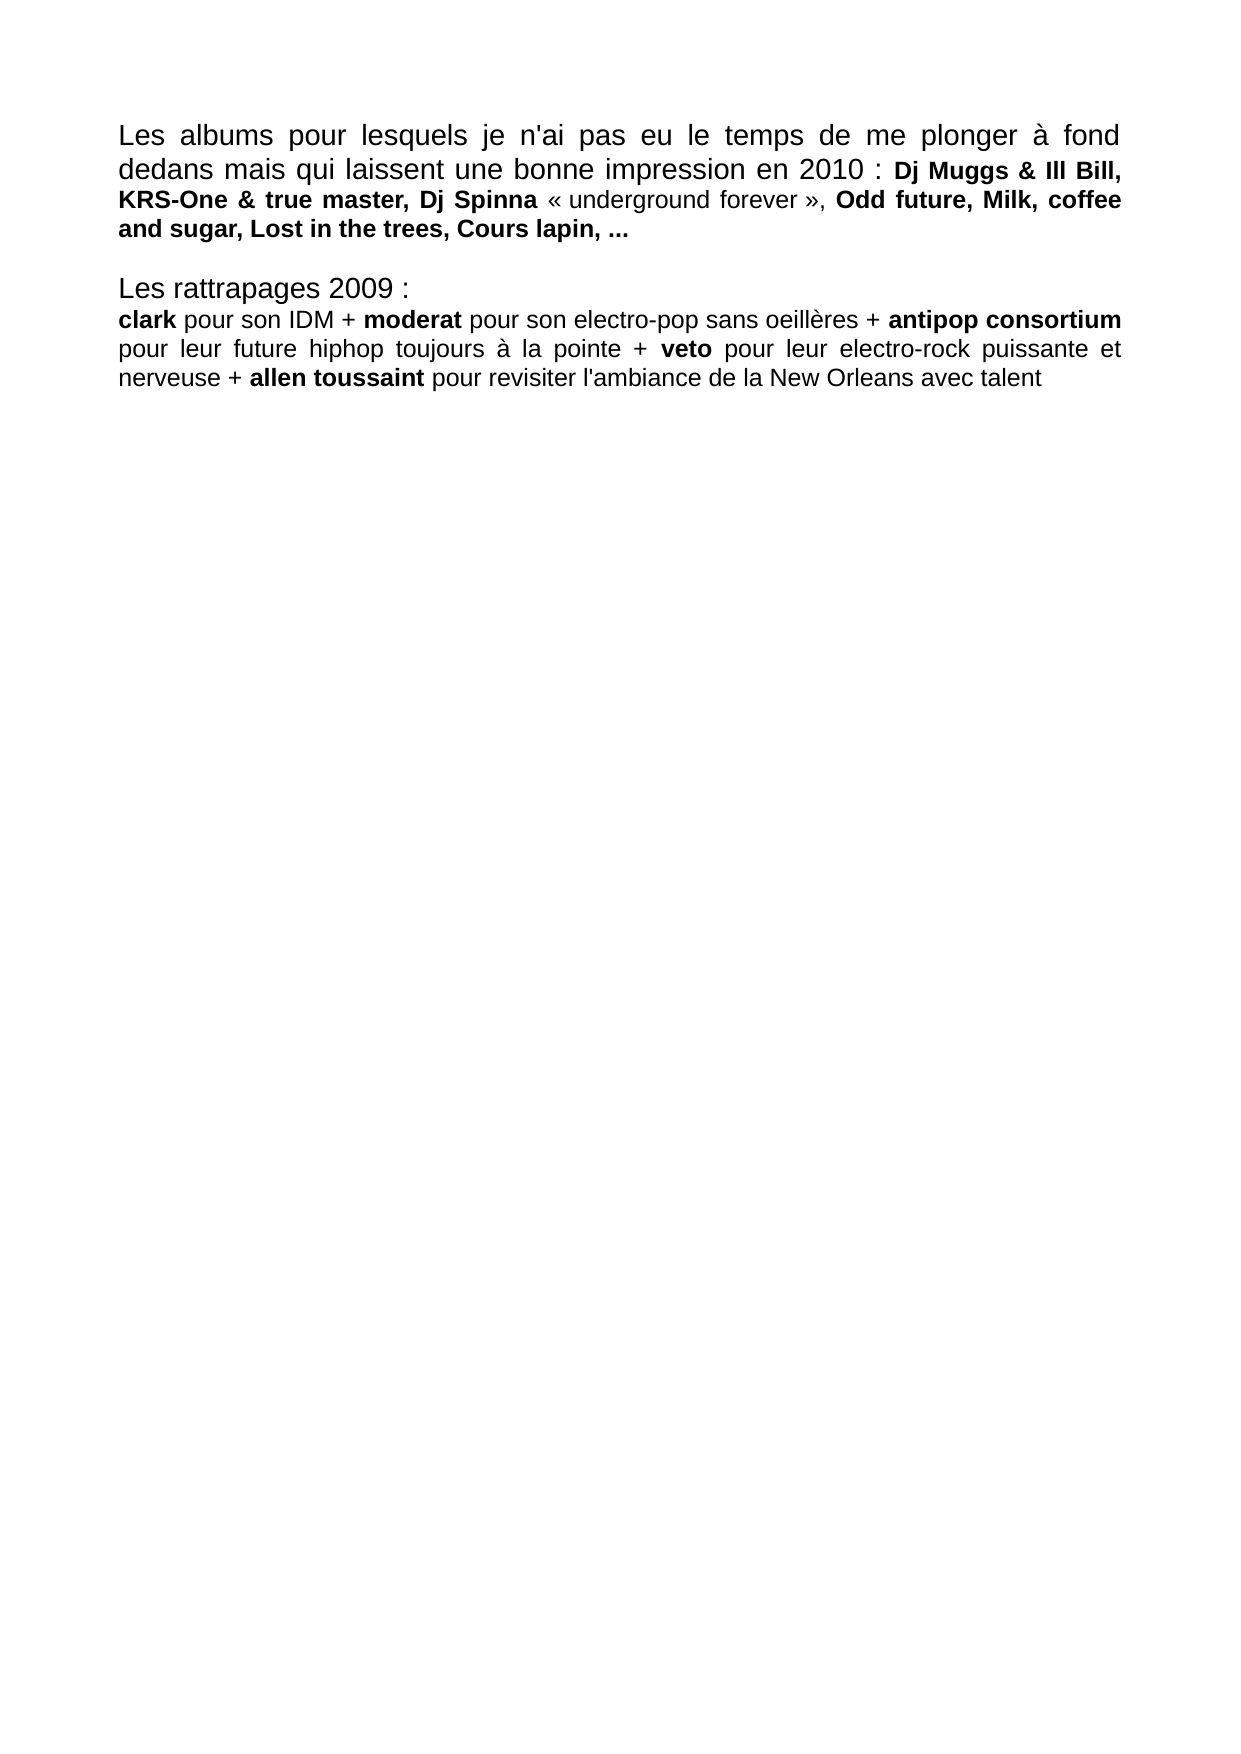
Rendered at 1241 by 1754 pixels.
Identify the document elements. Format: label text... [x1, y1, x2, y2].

text Les rattrapages 2009 : [118, 271, 1122, 305]
text clark pour son IDM + moderat pour son electro-pop sans oeillères + antipop consortium pour leur future hiphop toujours à la pointe + veto pour leur electro-rock puissante et nerveuse + allen toussaint pour revisiter l'ambiance de la New Orleans avec talent [118, 305, 1122, 391]
text Les albums pour lesquels je n'ai pas eu le temps de me plonger à fond dedans mais qui laissent une bonne impression en 2010 : Dj Muggs & Ill Bill, KRS-One & true master, Dj Spinna « underground forever », Odd future, Milk, coffee and sugar, Lost in the trees, Cours lapin, ... [118, 118, 1122, 243]
